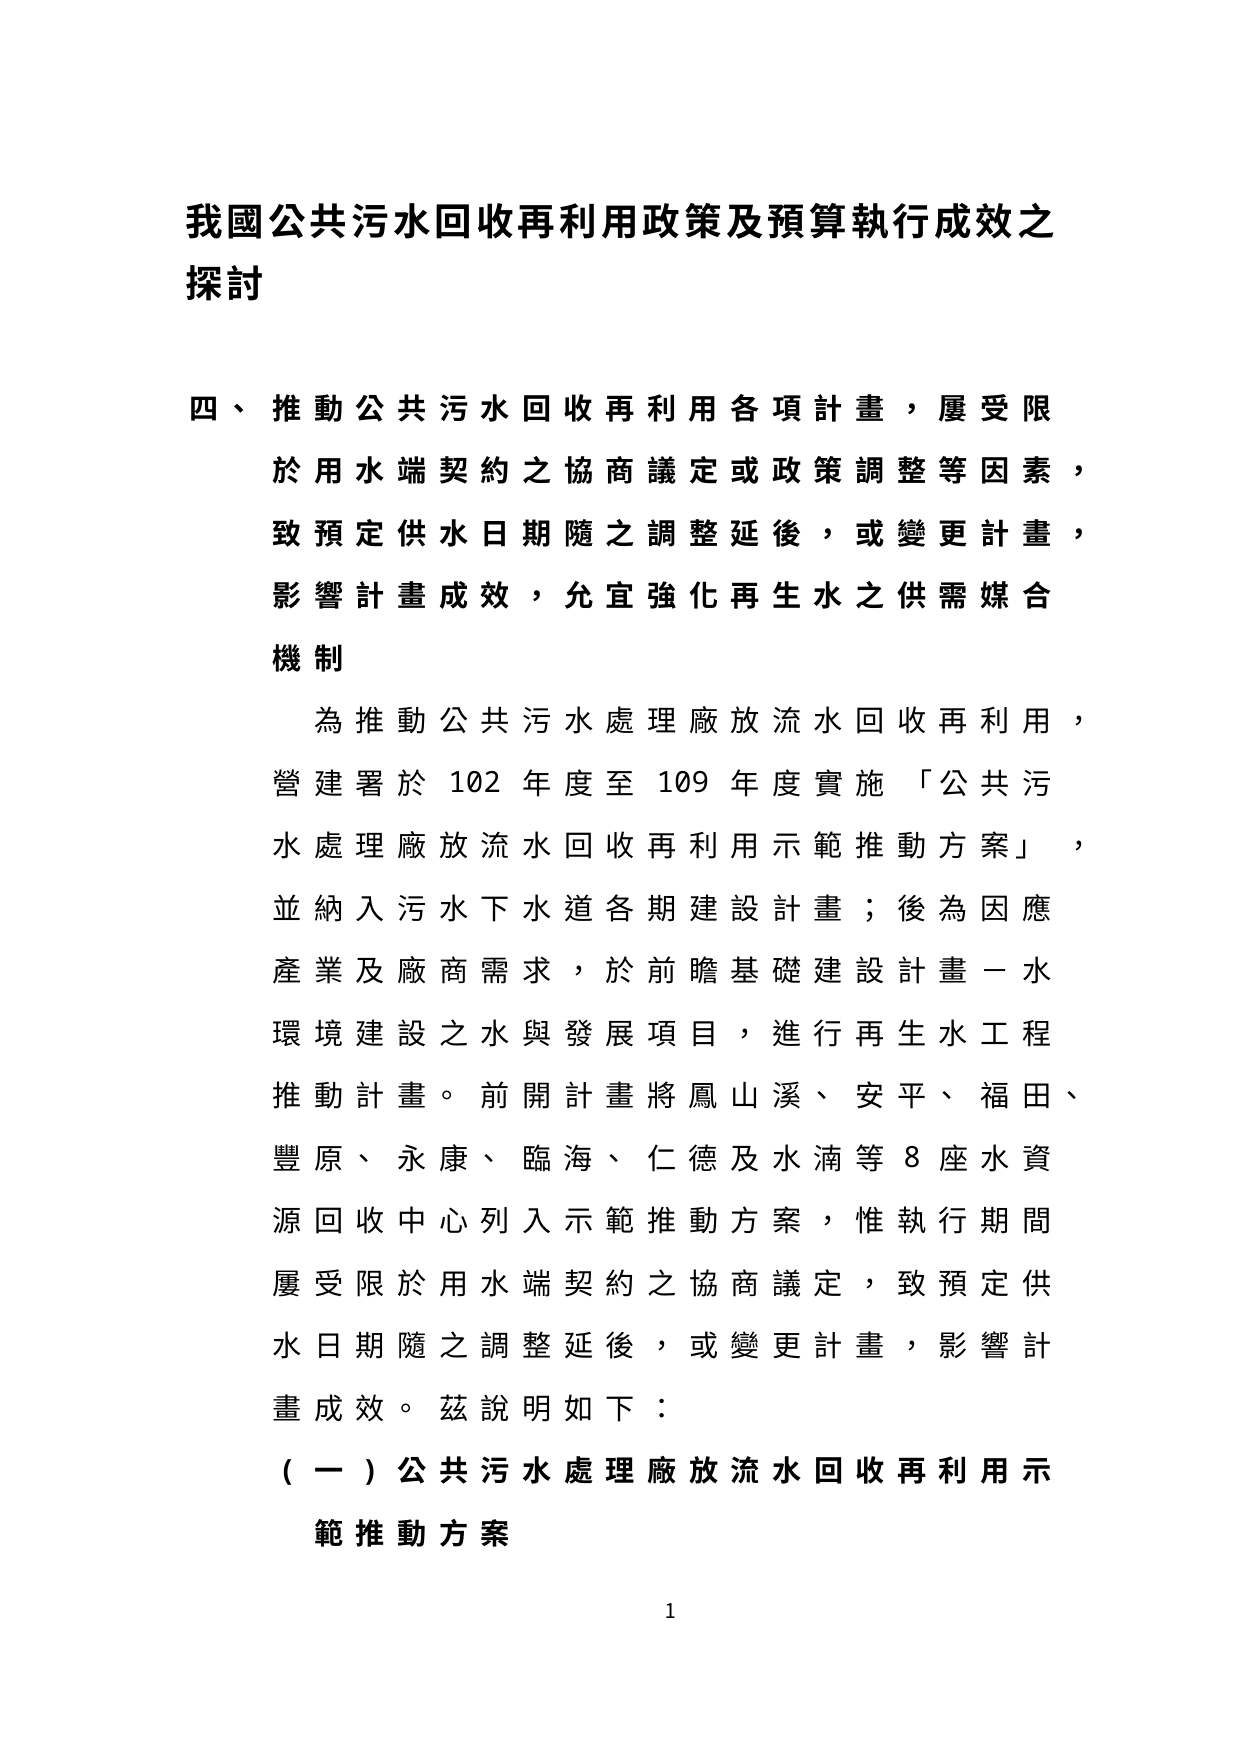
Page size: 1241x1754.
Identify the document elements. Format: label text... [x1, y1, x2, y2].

text 我國公共污水回收再利用政策及預算執行成效之探討 [183, 177, 1058, 302]
text 為推動公共污水處理廠放流水回收再利用，營建署於102年度至109年度實施「公共污水處理廠放流水回收再利用示範推動方案」，並納入污水下水道各期建設計畫；後為因應產業及廠商需求，於前瞻基礎建設計畫－水環境建設之水與發展項目，進行再生水工程推動計畫。前開計畫將鳳山溪、安平、福田、豐原、永康、臨海、仁德及水湳等8座水資源回收中心列入示範推動方案，惟執行期間屢受限於用水端契約之協商議定，致預定供水日期隨之調整延後，或變更計畫，影響計畫成效。茲說明如下： [242, 677, 1058, 1427]
text (一)公共污水處理廠放流水回收再利用示範推動方案 [242, 1427, 1058, 1552]
text 四、推動公共污水回收再利用各項計畫，屢受限於用水端契約之協商議定或政策調整等因素，致預定供水日期隨之調整延後，或變更計畫，影響計畫成效，允宜強化再生水之供需媒合機制 [183, 365, 1058, 677]
